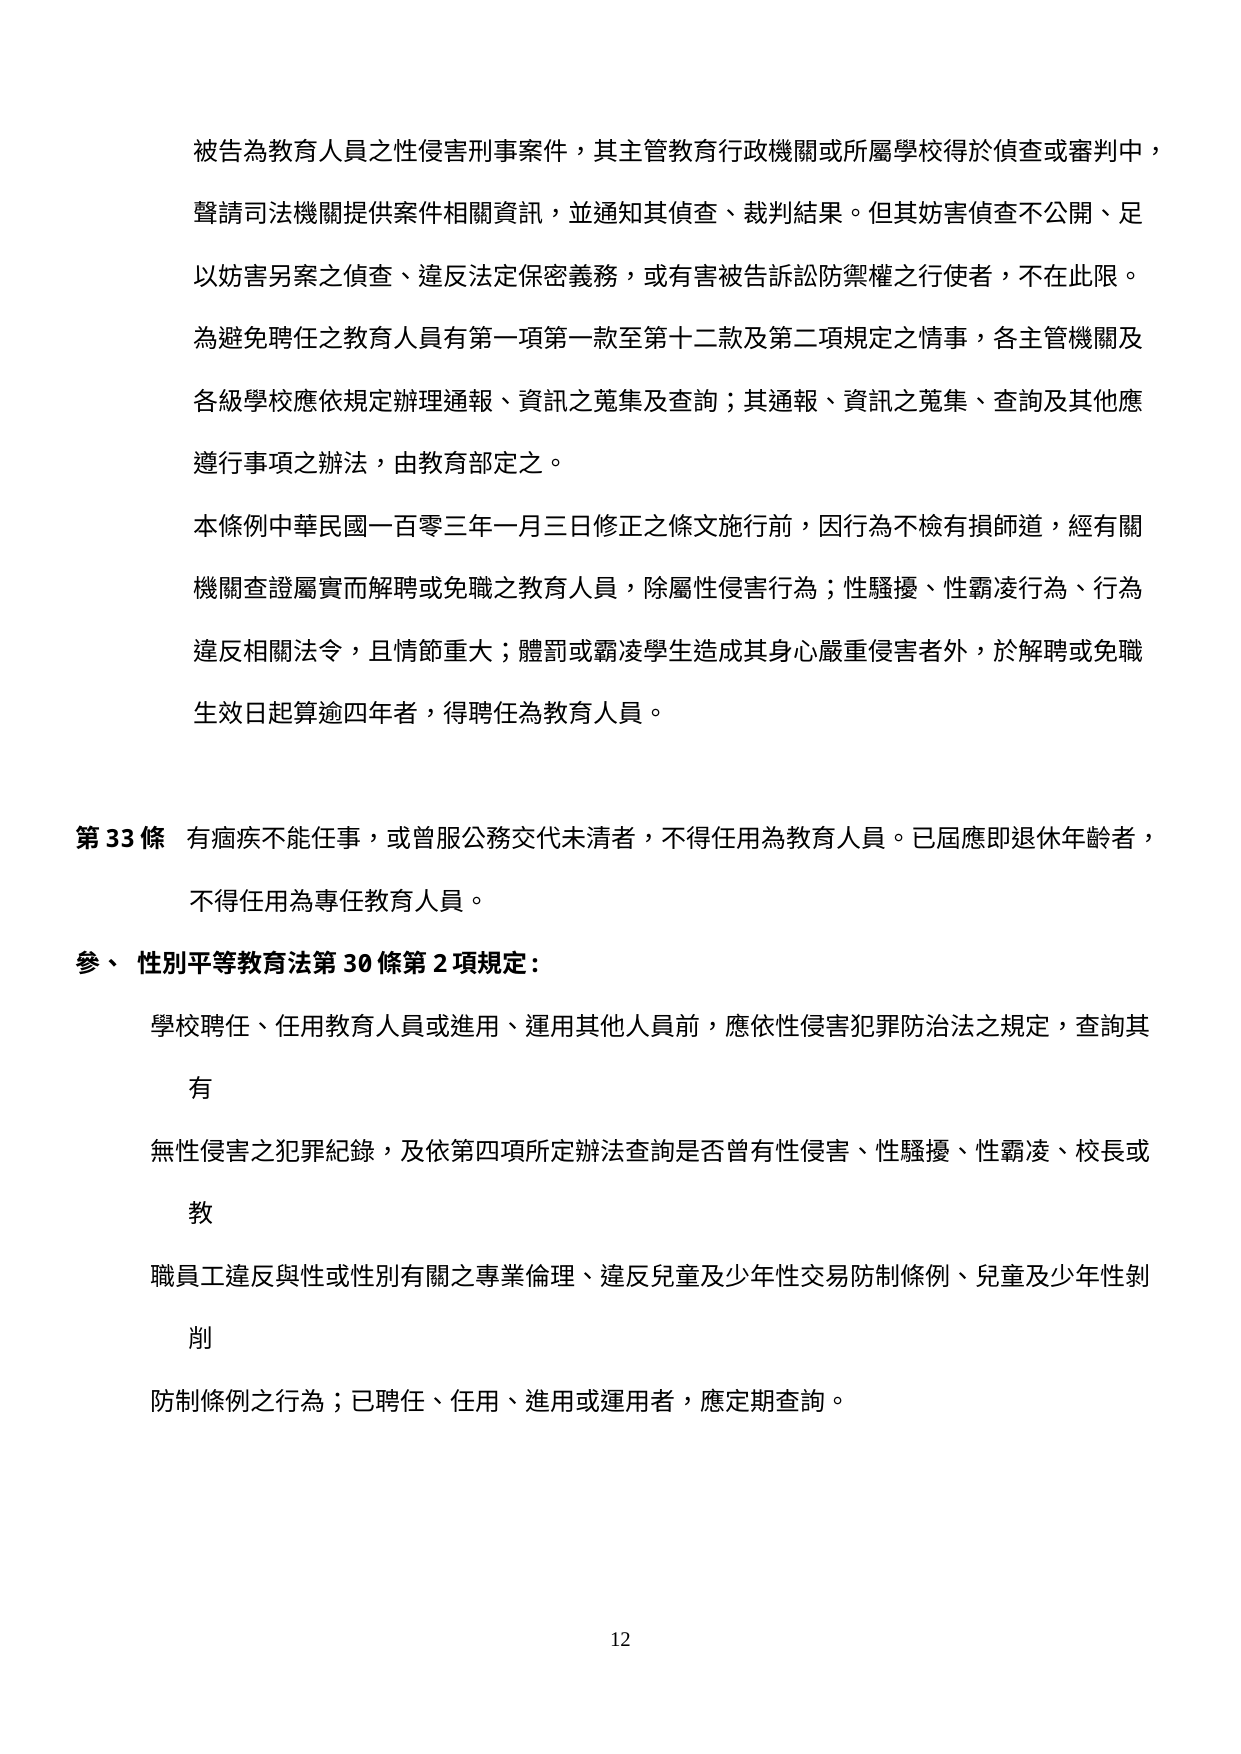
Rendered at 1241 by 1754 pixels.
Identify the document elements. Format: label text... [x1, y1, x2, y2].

text 第33條 有痼疾不能任事，或曾服公務交代未清者，不得任用為教育人員。已屆應即退休年齡者，不得任用為專任教育人員。 [75, 795, 1165, 920]
text 學校聘任、任用教育人員或進用、運用其他人員前，應依性侵害犯罪防治法之規定，查詢其有 [75, 983, 1165, 1108]
text 職員工違反與性或性別有關之專業倫理、違反兒童及少年性交易防制條例、兒童及少年性剝削 [75, 1233, 1165, 1358]
text 防制條例之行為；已聘任、任用、進用或運用者，應定期查詢。 [75, 1358, 1165, 1420]
text 被告為教育人員之性侵害刑事案件，其主管教育行政機關或所屬學校得於偵查或審判中，聲請司法機關提供案件相關資訊，並通知其偵查、裁判結果。但其妨害偵查不公開、足以妨害另案之偵查、違反法定保密義務，或有害被告訴訟防禦權之行使者，不在此限。 [193, 108, 1165, 295]
text 無性侵害之犯罪紀錄，及依第四項所定辦法查詢是否曾有性侵害、性騷擾、性霸凌、校長或教 [75, 1108, 1165, 1233]
text 參、 性別平等教育法第30條第2項規定: [75, 920, 1165, 983]
text 本條例中華民國一百零三年一月三日修正之條文施行前，因行為不檢有損師道，經有關機關查證屬實而解聘或免職之教育人員，除屬性侵害行為；性騷擾、性霸凌行為、行為違反相關法令，且情節重大；體罰或霸凌學生造成其身心嚴重侵害者外，於解聘或免職生效日起算逾四年者，得聘任為教育人員。 [193, 483, 1165, 733]
text 為避免聘任之教育人員有第一項第一款至第十二款及第二項規定之情事，各主管機關及各級學校應依規定辦理通報、資訊之蒐集及查詢；其通報、資訊之蒐集、查詢及其他應遵行事項之辦法，由教育部定之。 [193, 295, 1165, 483]
